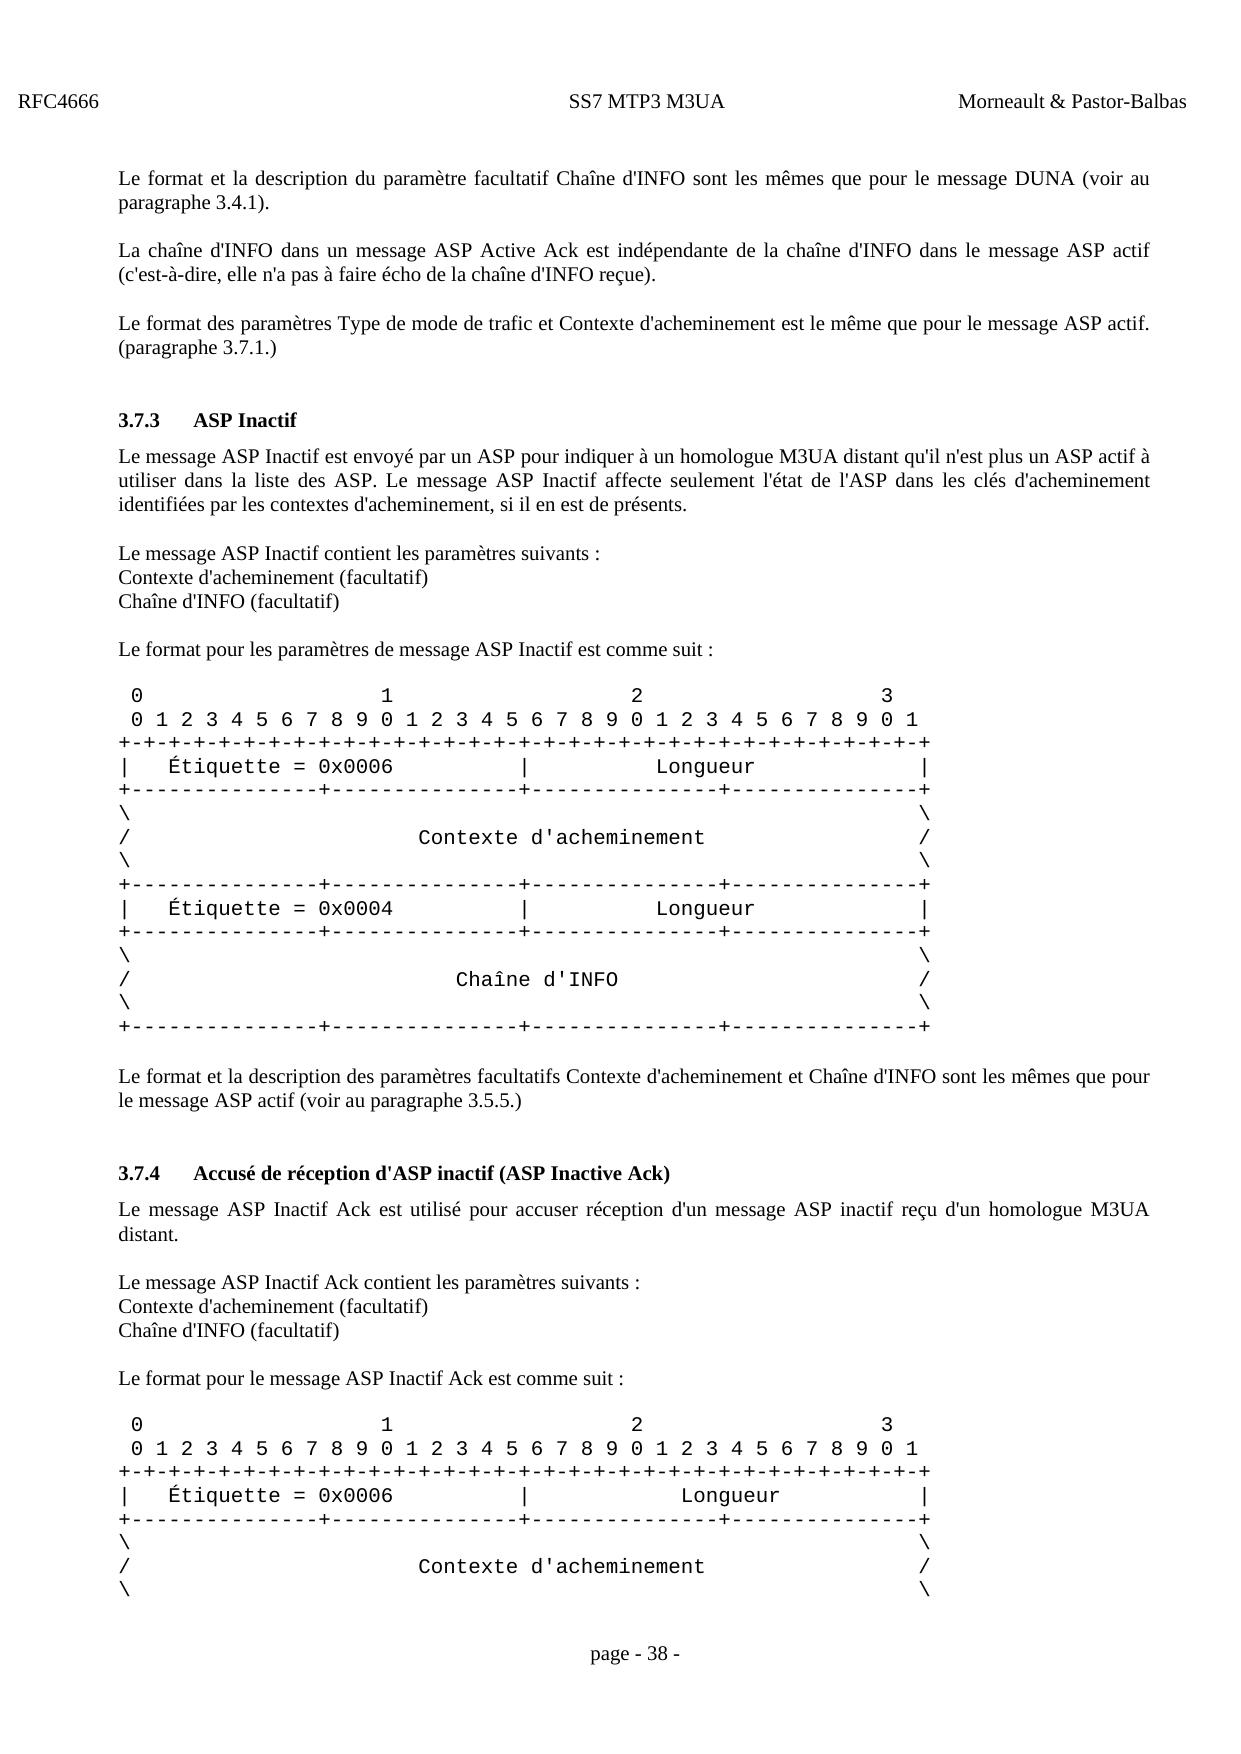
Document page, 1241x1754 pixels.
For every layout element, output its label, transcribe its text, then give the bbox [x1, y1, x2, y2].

text Le format et la description des paramètres facultatifs Contexte d'acheminement et Chaîne d'INFO sont les mêmes que pour le message ASP actif (voir au paragraphe 3.5.5.) [118, 1064, 1152, 1112]
text \ \ [118, 992, 1152, 1016]
text +---------------+---------------+---------------+---------------+ [118, 874, 1152, 898]
text 0 1 2 3 4 5 6 7 8 9 0 1 2 3 4 5 6 7 8 9 0 1 2 3 4 5 6 7 8 9 0 1 [118, 708, 1152, 732]
text Contexte d'acheminement (facultatif) [118, 564, 1152, 589]
text Le format pour le message ASP Inactif Ack est comme suit : [118, 1366, 1152, 1390]
text Le format pour les paramètres de message ASP Inactif est comme suit : [118, 637, 1152, 661]
text Le format et la description du paramètre facultatif Chaîne d'INFO sont les mêmes que pour le message DUNA (voir au paragraphe 3.4.1). [118, 166, 1152, 214]
text +---------------+---------------+---------------+---------------+ [118, 1508, 1152, 1532]
text 0 1 2 3 [118, 1414, 1152, 1438]
subtitle 3.7.4 Accusé de réception d'ASP inactif (ASP Inactive Ack) [118, 1161, 1152, 1185]
text \ \ [118, 1532, 1152, 1556]
subtitle 3.7.3 ASP Inactif [118, 408, 1152, 432]
text +---------------+---------------+---------------+---------------+ [118, 1016, 1152, 1039]
text +-+-+-+-+-+-+-+-+-+-+-+-+-+-+-+-+-+-+-+-+-+-+-+-+-+-+-+-+-+-+-+-+ [118, 732, 1152, 756]
text / Chaîne d'INFO / [118, 969, 1152, 992]
text | Étiquette = 0x0006 | Longueur | [118, 1485, 1152, 1508]
text La chaîne d'INFO dans un message ASP Active Ack est indépendante de la chaîne d'INFO dans le message ASP actif (c'est-à-dire, elle n'a pas à faire écho de la chaîne d'INFO reçue). [118, 238, 1152, 286]
text Le message ASP Inactif est envoyé par un ASP pour indiquer à un homologue M3UA distant qu'il n'est plus un ASP actif à utiliser dans la liste des ASP. Le message ASP Inactif affecte seulement l'état de l'ASP dans les clés d'acheminement identifiées par les contextes d'acheminement, si il en est de présents. [118, 444, 1152, 516]
text Le format des paramètres Type de mode de trafic et Contexte d'acheminement est le même que pour le message ASP actif. (paragraphe 3.7.1.) [118, 311, 1152, 359]
text | Étiquette = 0x0004 | Longueur | [118, 898, 1152, 921]
text Contexte d'acheminement (facultatif) [118, 1294, 1152, 1318]
text Le message ASP Inactif contient les paramètres suivants : [118, 541, 1152, 564]
text 0 1 2 3 [118, 685, 1152, 708]
text \ \ [118, 850, 1152, 874]
text | Étiquette = 0x0006 | Longueur | [118, 756, 1152, 779]
text 0 1 2 3 4 5 6 7 8 9 0 1 2 3 4 5 6 7 8 9 0 1 2 3 4 5 6 7 8 9 0 1 [118, 1438, 1152, 1461]
text / Contexte d'acheminement / [118, 1556, 1152, 1579]
text \ \ [118, 1579, 1152, 1603]
text \ \ [118, 945, 1152, 969]
text / Contexte d'acheminement / [118, 827, 1152, 850]
text +---------------+---------------+---------------+---------------+ [118, 921, 1152, 945]
text Le message ASP Inactif Ack contient les paramètres suivants : [118, 1269, 1152, 1294]
text +-+-+-+-+-+-+-+-+-+-+-+-+-+-+-+-+-+-+-+-+-+-+-+-+-+-+-+-+-+-+-+-+ [118, 1461, 1152, 1485]
text Chaîne d'INFO (facultatif) [118, 1318, 1152, 1342]
text Le message ASP Inactif Ack est utilisé pour accuser réception d'un message ASP inactif reçu d'un homologue M3UA distant. [118, 1197, 1152, 1246]
text +---------------+---------------+---------------+---------------+ [118, 779, 1152, 803]
text Chaîne d'INFO (facultatif) [118, 589, 1152, 613]
text \ \ [118, 803, 1152, 827]
